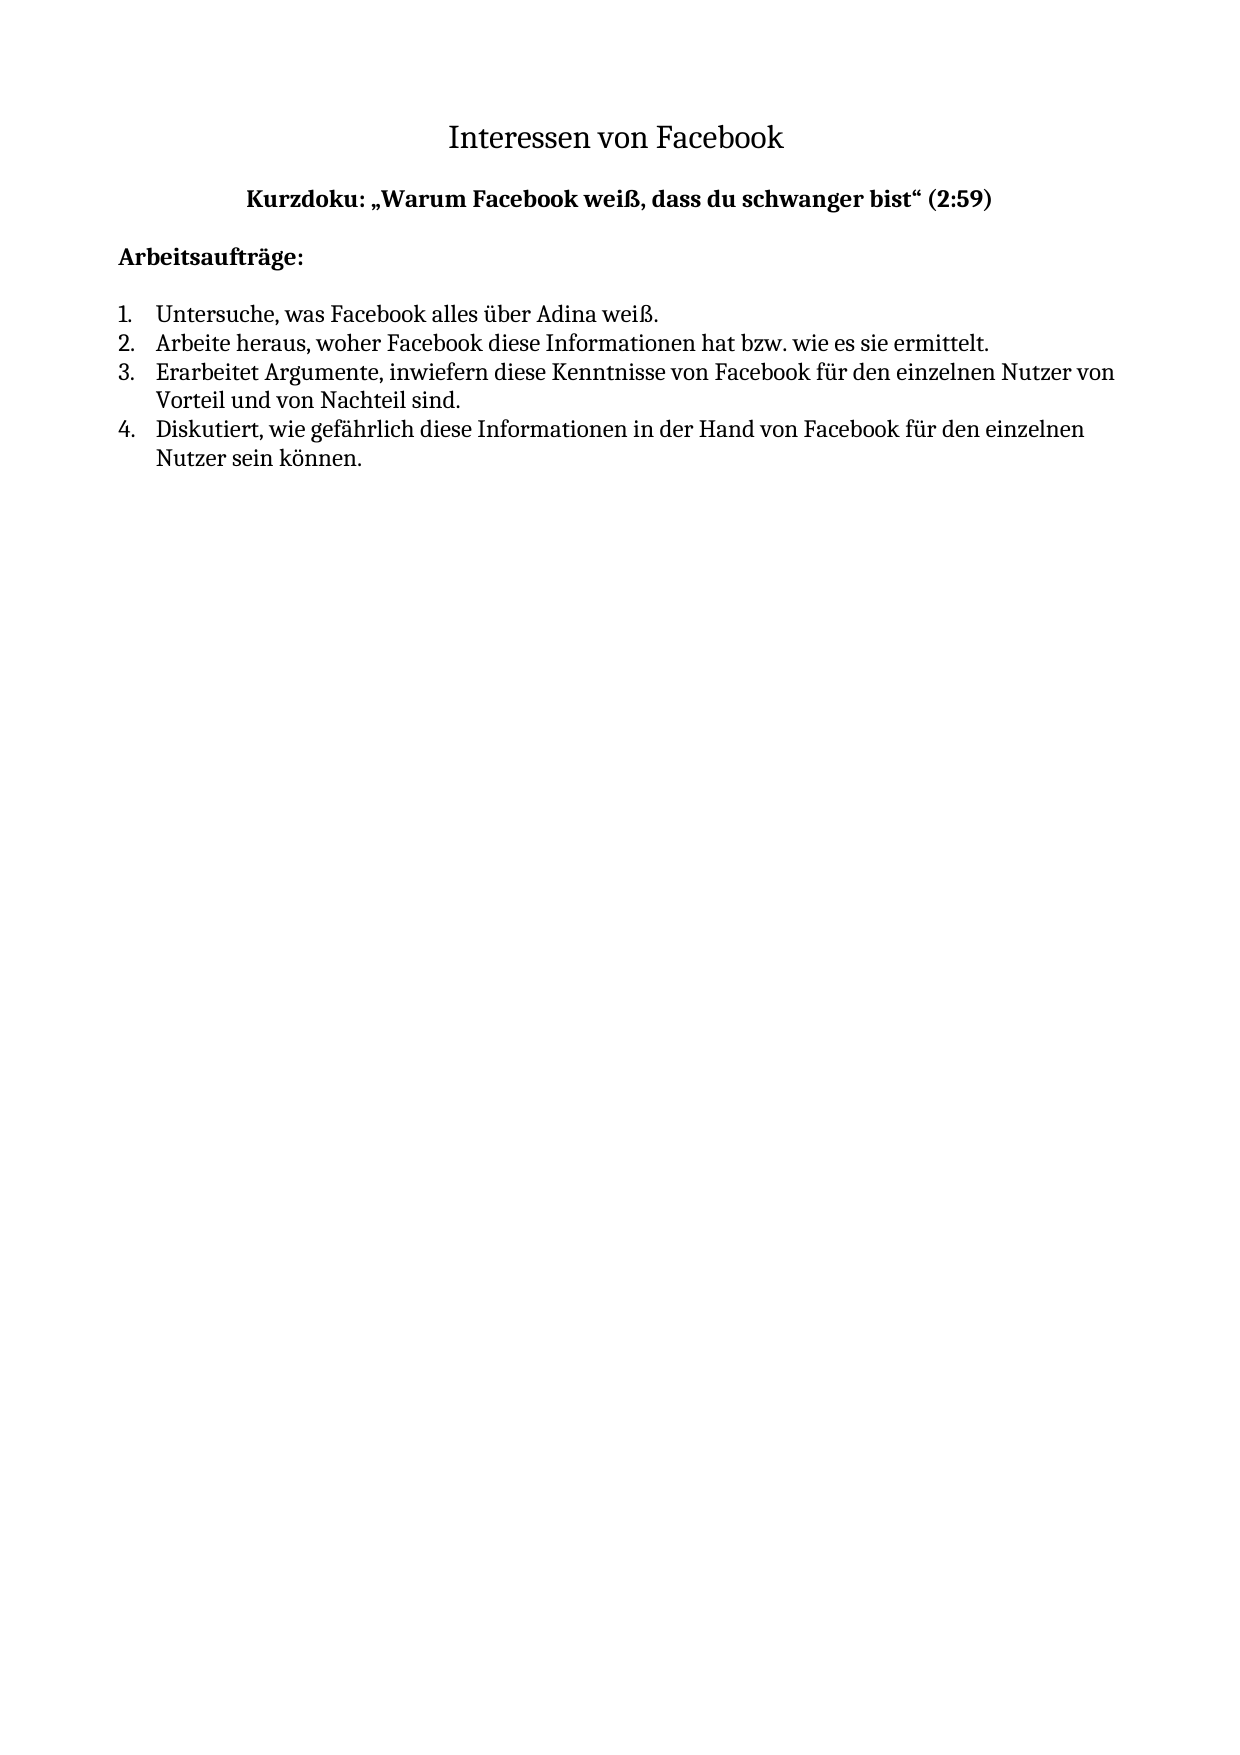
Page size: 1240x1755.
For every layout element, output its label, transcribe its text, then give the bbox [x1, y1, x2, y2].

text Arbeitsaufträge: [118, 243, 1121, 271]
text Kurzdoku: „Warum Facebook weiß, dass du schwanger bist“ (2:59) [118, 185, 1121, 214]
list Untersuche, was Facebook alles über Adina weiß. [118, 300, 1121, 329]
list Erarbeitet Argumente, inwiefern diese Kenntnisse von Facebook für den einzelnen Nutzer von Vorteil und von Nachteil sind. [118, 358, 1121, 415]
text Interessen von Facebook [118, 118, 1121, 156]
list Arbeite heraus, woher Facebook diese Informationen hat bzw. wie es sie ermittelt. [118, 329, 1121, 358]
list Diskutiert, wie gefährlich diese Informationen in der Hand von Facebook für den einzelnen Nutzer sein können. [118, 415, 1121, 473]
